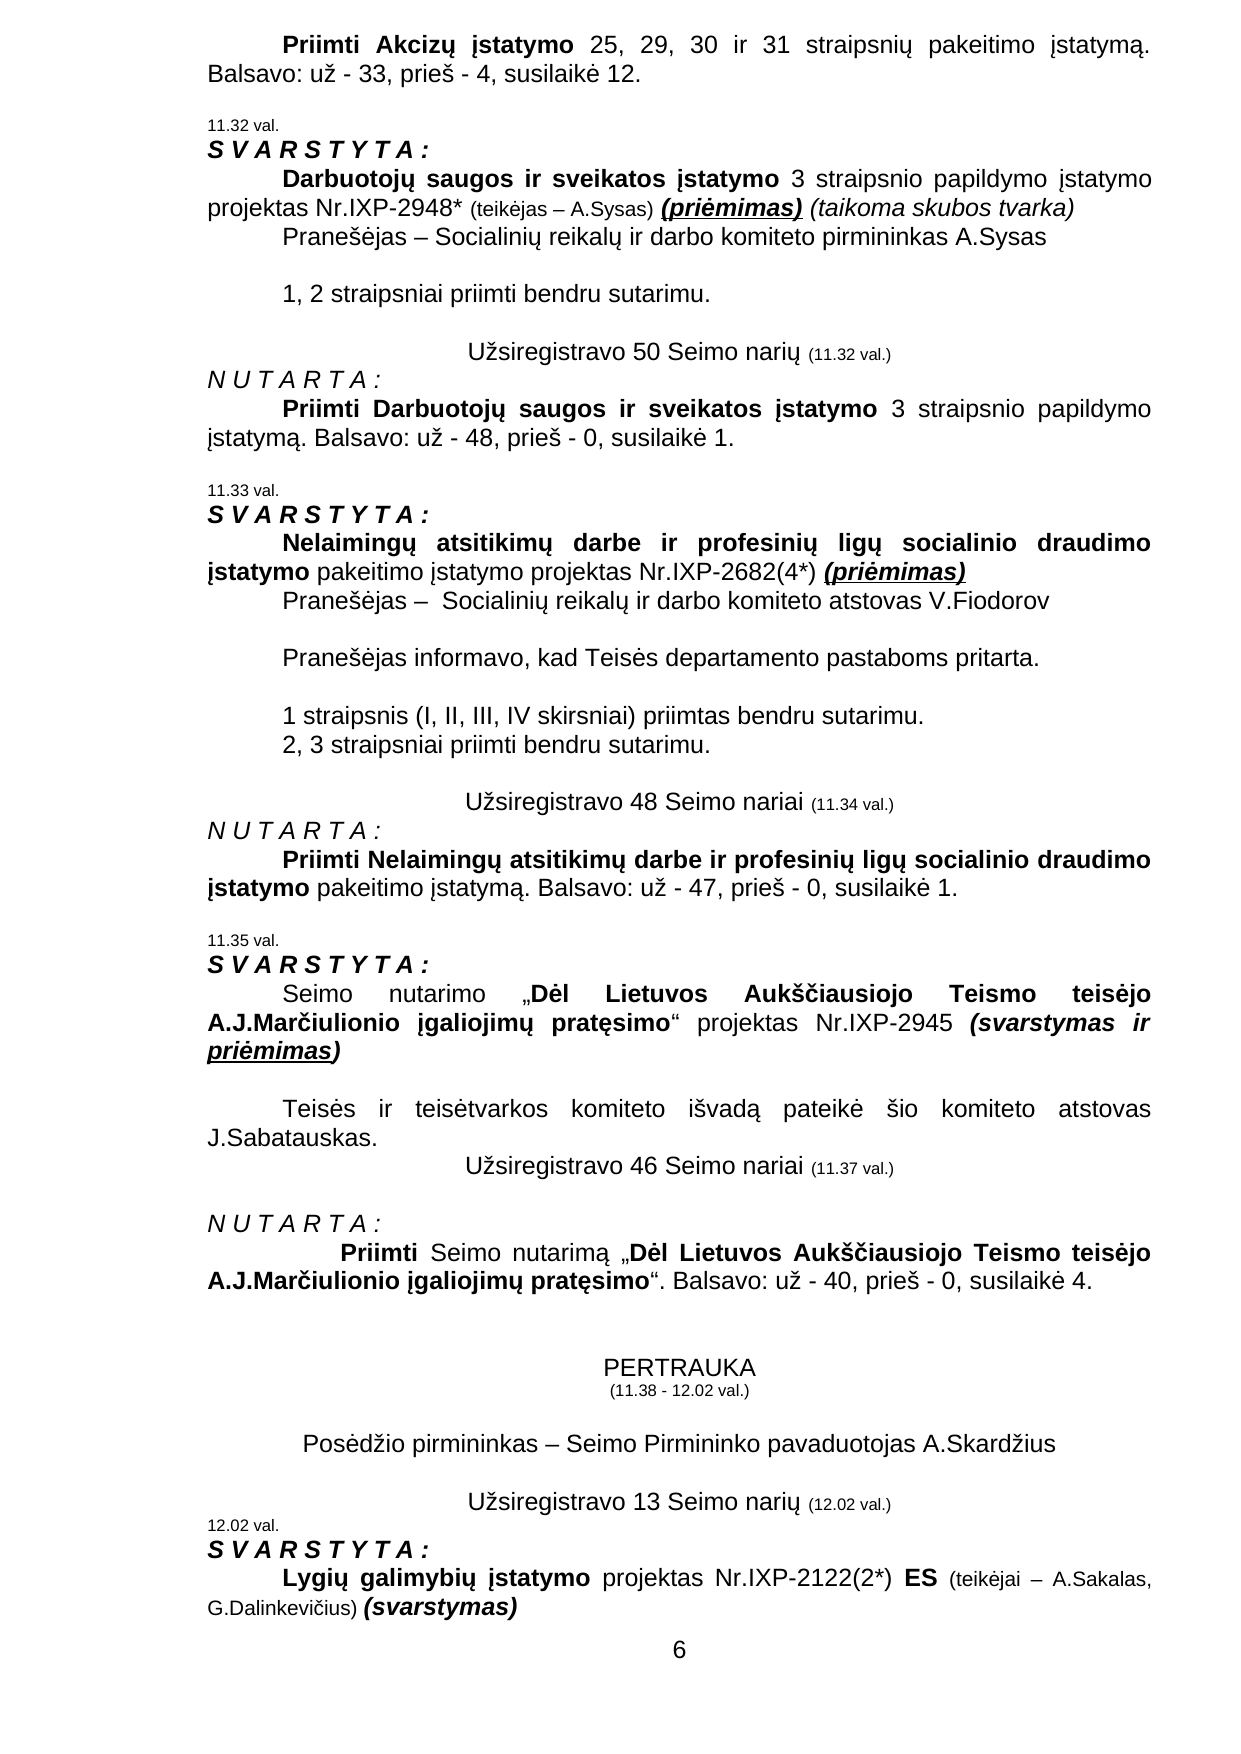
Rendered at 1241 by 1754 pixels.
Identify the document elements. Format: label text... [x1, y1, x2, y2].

text 11.32 val. [207, 116, 1152, 135]
text Darbuotojų saugos ir sveikatos įstatymo 3 straipsnio papildymo įstatymo projektas Nr.IXP-2948* (teikėjas – A.Sysas) (priėmimas) (taikoma skubos tvarka) [207, 164, 1152, 222]
text 2, 3 straipsniai priimti bendru sutarimu. [207, 729, 1152, 758]
text Priimti Nelaimingų atsitikimų darbe ir profesinių ligų socialinio draudimo įstatymo pakeitimo įstatymą. Balsavo: už - 47, prieš - 0, susilaikė 1. [207, 844, 1152, 902]
text N U T A R T A : [207, 365, 1152, 394]
text S V A R S T Y T A : [207, 135, 1152, 164]
text Lygių galimybių įstatymo projektas Nr.IXP-2122(2*) ES (teikėjai – A.Sakalas, G.Dalinkevičius) (svarstymas) [207, 1563, 1152, 1621]
text 1, 2 straipsniai priimti bendru sutarimu. [207, 279, 1152, 308]
text Užsiregistravo 50 Seimo narių (11.32 val.) [207, 337, 1152, 365]
text Posėdžio pirmininkas – Seimo Pirmininko pavaduotojas A.Skardžius [207, 1429, 1152, 1458]
text Pranešėjas – Socialinių reikalų ir darbo komiteto atstovas V.Fiodorov [207, 586, 1152, 614]
text Užsiregistravo 13 Seimo narių (12.02 val.) [207, 1487, 1152, 1515]
text S V A R S T Y T A : [207, 950, 1152, 979]
text N U T A R T A : [207, 1209, 1152, 1237]
text Priimti Darbuotojų saugos ir sveikatos įstatymo 3 straipsnio papildymo įstatymą. Balsavo: už - 48, prieš - 0, susilaikė 1. [207, 394, 1152, 452]
text 11.33 val. [207, 480, 1152, 499]
text N U T A R T A : [207, 816, 1152, 844]
text Nelaimingų atsitikimų darbe ir profesinių ligų socialinio draudimo įstatymo pakeitimo įstatymo projektas Nr.IXP-2682(4*) (priėmimas) [207, 528, 1152, 586]
text Priimti Seimo nutarimą „Dėl Lietuvos Aukščiausiojo Teismo teisėjo A.J.Marčiulionio įgaliojimų pratęsimo“. Balsavo: už - 40, prieš - 0, susilaikė 4. [207, 1237, 1152, 1295]
text Užsiregistravo 48 Seimo nariai (11.34 val.) [207, 787, 1152, 816]
text Užsiregistravo 46 Seimo nariai (11.37 val.) [207, 1151, 1152, 1180]
text Pranešėjas informavo, kad Teisės departamento pastaboms pritarta. [207, 643, 1152, 672]
text (11.38 - 12.02 val.) [207, 1381, 1152, 1400]
text 11.35 val. [207, 931, 1152, 950]
text 1 straipsnis (I, II, III, IV skirsniai) priimtas bendru sutarimu. [207, 701, 1152, 729]
text S V A R S T Y T A : [207, 1534, 1152, 1563]
text Pranešėjas – Socialinių reikalų ir darbo komiteto pirmininkas A.Sysas [207, 222, 1152, 250]
text PERTRAUKA [207, 1352, 1152, 1381]
text Priimti Akcizų įstatymo 25, 29, 30 ir 31 straipsnių pakeitimo įstatymą. Balsavo: už - 33, prieš - 4, susilaikė 12. [207, 30, 1152, 87]
text 12.02 val. [207, 1515, 1152, 1534]
text Seimo nutarimo „Dėl Lietuvos Aukščiausiojo Teismo teisėjo A.J.Marčiulionio įgaliojimų pratęsimo“ projektas Nr.IXP-2945 (svarstymas ir priėmimas) [207, 979, 1152, 1065]
text S V A R S T Y T A : [207, 499, 1152, 528]
text Teisės ir teisėtvarkos komiteto išvadą pateikė šio komiteto atstovas J.Sabatauskas. [207, 1094, 1152, 1151]
